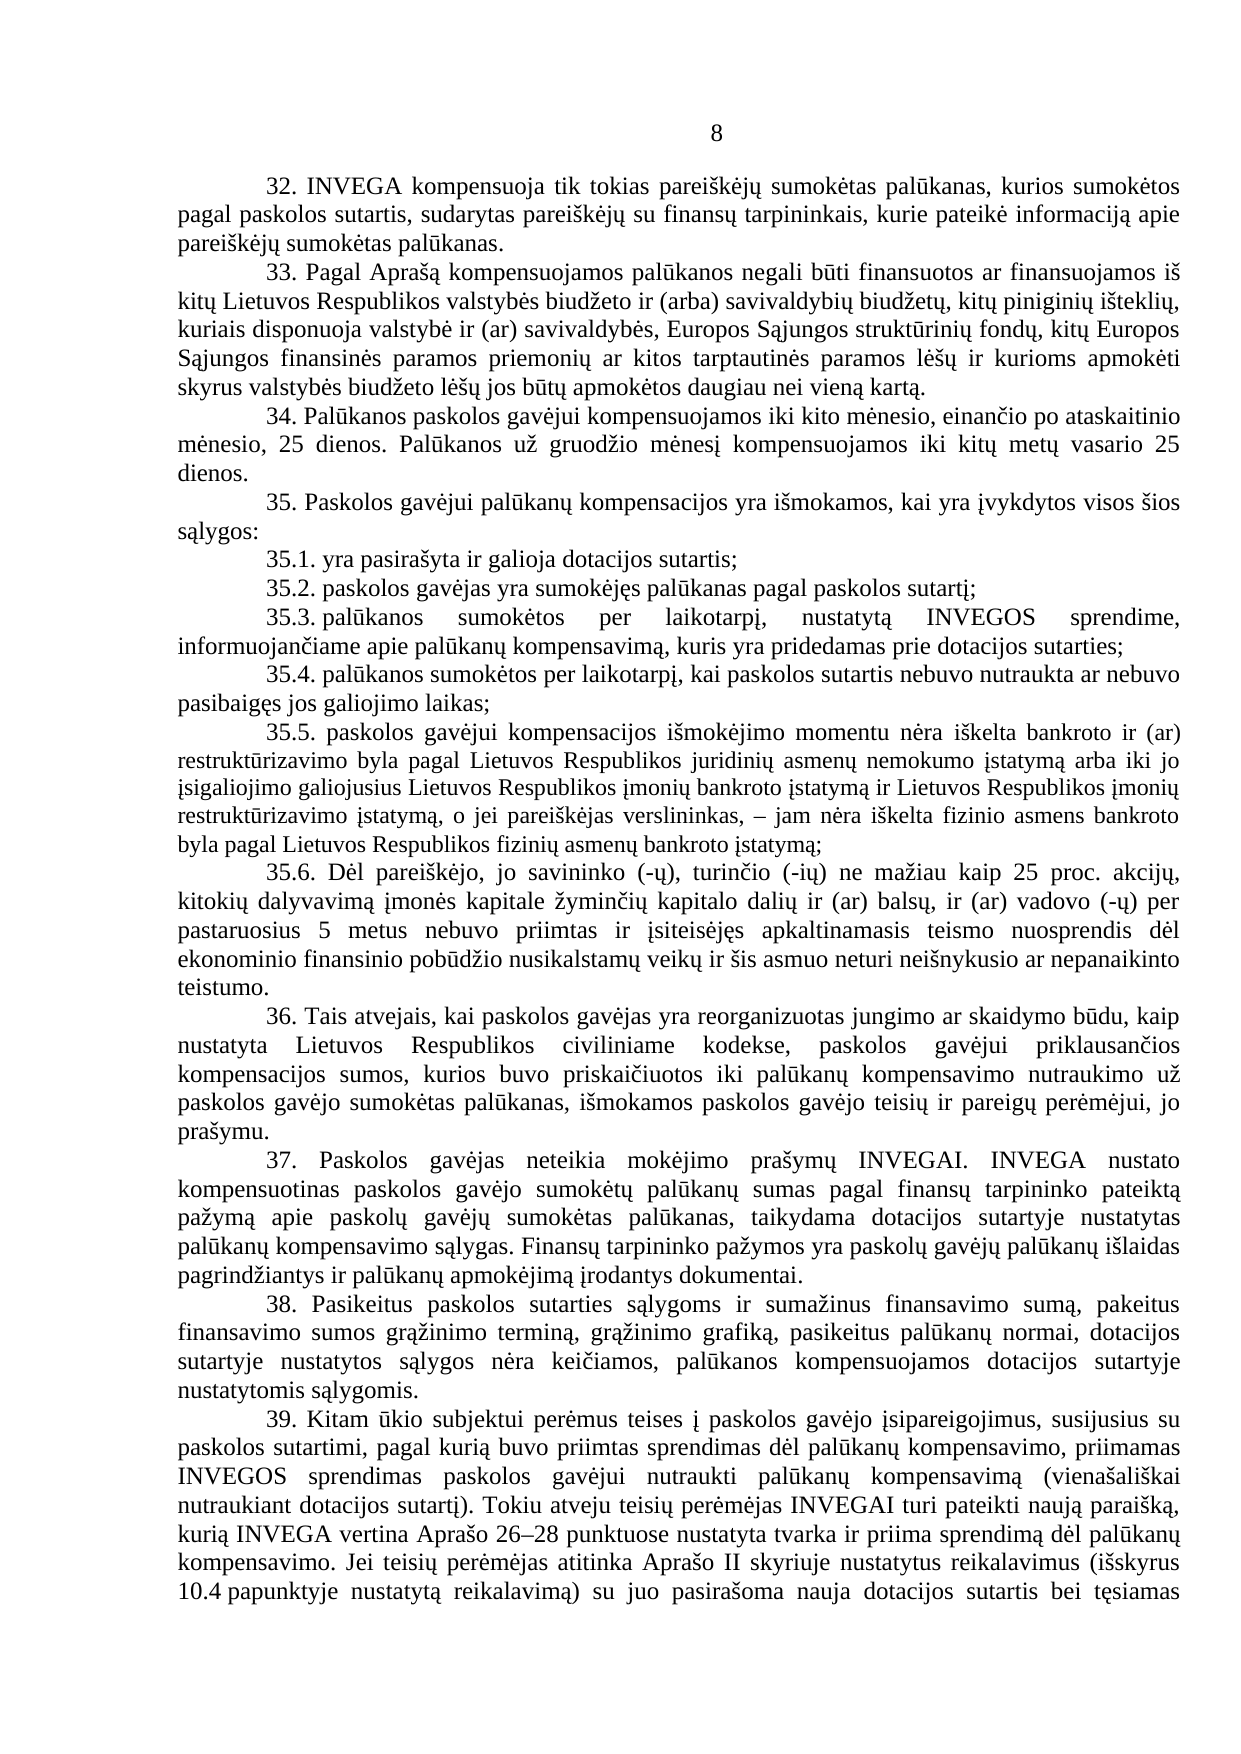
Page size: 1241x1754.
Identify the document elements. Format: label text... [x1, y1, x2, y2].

text 34. Palūkanos paskolos gavėjui kompensuojamos iki kito mėnesio, einančio po ataskaitinio mėnesio, 25 dienos. Palūkanos už gruodžio mėnesį kompensuojamos iki kitų metų vasario 25 dienos. [177, 401, 1181, 487]
text 38. Pasikeitus paskolos sutarties sąlygoms ir sumažinus finansavimo sumą, pakeitus finansavimo sumos grąžinimo terminą, grąžinimo grafiką, pasikeitus palūkanų normai, dotacijos sutartyje nustatytos sąlygos nėra keičiamos, palūkanos kompensuojamos dotacijos sutartyje nustatytomis sąlygomis. [177, 1289, 1181, 1404]
text 35.3. palūkanos sumokėtos per laikotarpį, nustatytą INVEGOS sprendime, informuojančiame apie palūkanų kompensavimą, kuris yra pridedamas prie dotacijos sutarties; [177, 602, 1181, 659]
text 39. Kitam ūkio subjektui perėmus teises į paskolos gavėjo įsipareigojimus, susijusius su paskolos sutartimi, pagal kurią buvo priimtas sprendimas dėl palūkanų kompensavimo, priimamas INVEGOS sprendimas paskolos gavėjui nutraukti palūkanų kompensavimą (vienašališkai nutraukiant dotacijos sutartį). Tokiu atveju teisių perėmėjas INVEGAI turi pateikti naują paraišką, kurią INVEGA vertina Aprašo 26–28 punktuose nustatyta tvarka ir priima sprendimą dėl palūkanų kompensavimo. Jei teisių perėmėjas atitinka Aprašo II skyriuje nustatytus reikalavimus (išskyrus 10.4 papunktyje nustatytą reikalavimą) su juo pasirašoma nauja dotacijos sutartis bei tęsiamas [177, 1404, 1181, 1605]
text 35.5. paskolos gavėjui kompensacijos išmokėjimo momentu nėra iškelta bankroto ir (ar) restruktūrizavimo byla pagal Lietuvos Respublikos juridinių asmenų nemokumo įstatymą arba iki jo įsigaliojimo galiojusius Lietuvos Respublikos įmonių bankroto įstatymą ir Lietuvos Respublikos įmonių restruktūrizavimo įstatymą, o jei pareiškėjas verslininkas, – jam nėra iškelta fizinio asmens bankroto byla pagal Lietuvos Respublikos fizinių asmenų bankroto įstatymą; [177, 717, 1181, 857]
text 37. Paskolos gavėjas neteikia mokėjimo prašymų INVEGAI. INVEGA nustato kompensuotinas paskolos gavėjo sumokėtų palūkanų sumas pagal finansų tarpininko pateiktą pažymą apie paskolų gavėjų sumokėtas palūkanas, taikydama dotacijos sutartyje nustatytas palūkanų kompensavimo sąlygas. Finansų tarpininko pažymos yra paskolų gavėjų palūkanų išlaidas pagrindžiantys ir palūkanų apmokėjimą įrodantys dokumentai. [177, 1145, 1181, 1289]
text 33. Pagal Aprašą kompensuojamos palūkanos negali būti finansuotos ar finansuojamos iš kitų Lietuvos Respublikos valstybės biudžeto ir (arba) savivaldybių biudžetų, kitų piniginių išteklių, kuriais disponuoja valstybė ir (ar) savivaldybės, Europos Sąjungos struktūrinių fondų, kitų Europos Sąjungos finansinės paramos priemonių ar kitos tarptautinės paramos lėšų ir kurioms apmokėti skyrus valstybės biudžeto lėšų jos būtų apmokėtos daugiau nei vieną kartą. [177, 257, 1181, 401]
text 35. Paskolos gavėjui palūkanų kompensacijos yra išmokamos, kai yra įvykdytos visos šios sąlygos: [177, 487, 1181, 544]
text 36. Tais atvejais, kai paskolos gavėjas yra reorganizuotas jungimo ar skaidymo būdu, kaip nustatyta Lietuvos Respublikos civiliniame kodekse, paskolos gavėjui priklausančios kompensacijos sumos, kurios buvo priskaičiuotos iki palūkanų kompensavimo nutraukimo už paskolos gavėjo sumokėtas palūkanas, išmokamos paskolos gavėjo teisių ir pareigų perėmėjui, jo prašymu. [177, 1001, 1181, 1145]
text 35.4. palūkanos sumokėtos per laikotarpį, kai paskolos sutartis nebuvo nutraukta ar nebuvo pasibaigęs jos galiojimo laikas; [177, 659, 1181, 717]
text 35.2. paskolos gavėjas yra sumokėjęs palūkanas pagal paskolos sutartį; [177, 573, 1181, 602]
text 35.6. Dėl pareiškėjo, jo savininko (-ų), turinčio (-ių) ne mažiau kaip 25 proc. akcijų, kitokių dalyvavimą įmonės kapitale žyminčių kapitalo dalių ir (ar) balsų, ir (ar) vadovo (-ų) per pastaruosius 5 metus nebuvo priimtas ir įsiteisėjęs apkaltinamasis teismo nuosprendis dėl ekonominio finansinio pobūdžio nusikalstamų veikų ir šis asmuo neturi neišnykusio ar nepanaikinto teistumo. [177, 857, 1181, 1001]
text 35.1. yra pasirašyta ir galioja dotacijos sutartis; [177, 544, 1181, 573]
text 32. INVEGA kompensuoja tik tokias pareiškėjų sumokėtas palūkanas, kurios sumokėtos pagal paskolos sutartis, sudarytas pareiškėjų su finansų tarpininkais, kurie pateikė informaciją apie pareiškėjų sumokėtas palūkanas. [177, 171, 1181, 257]
